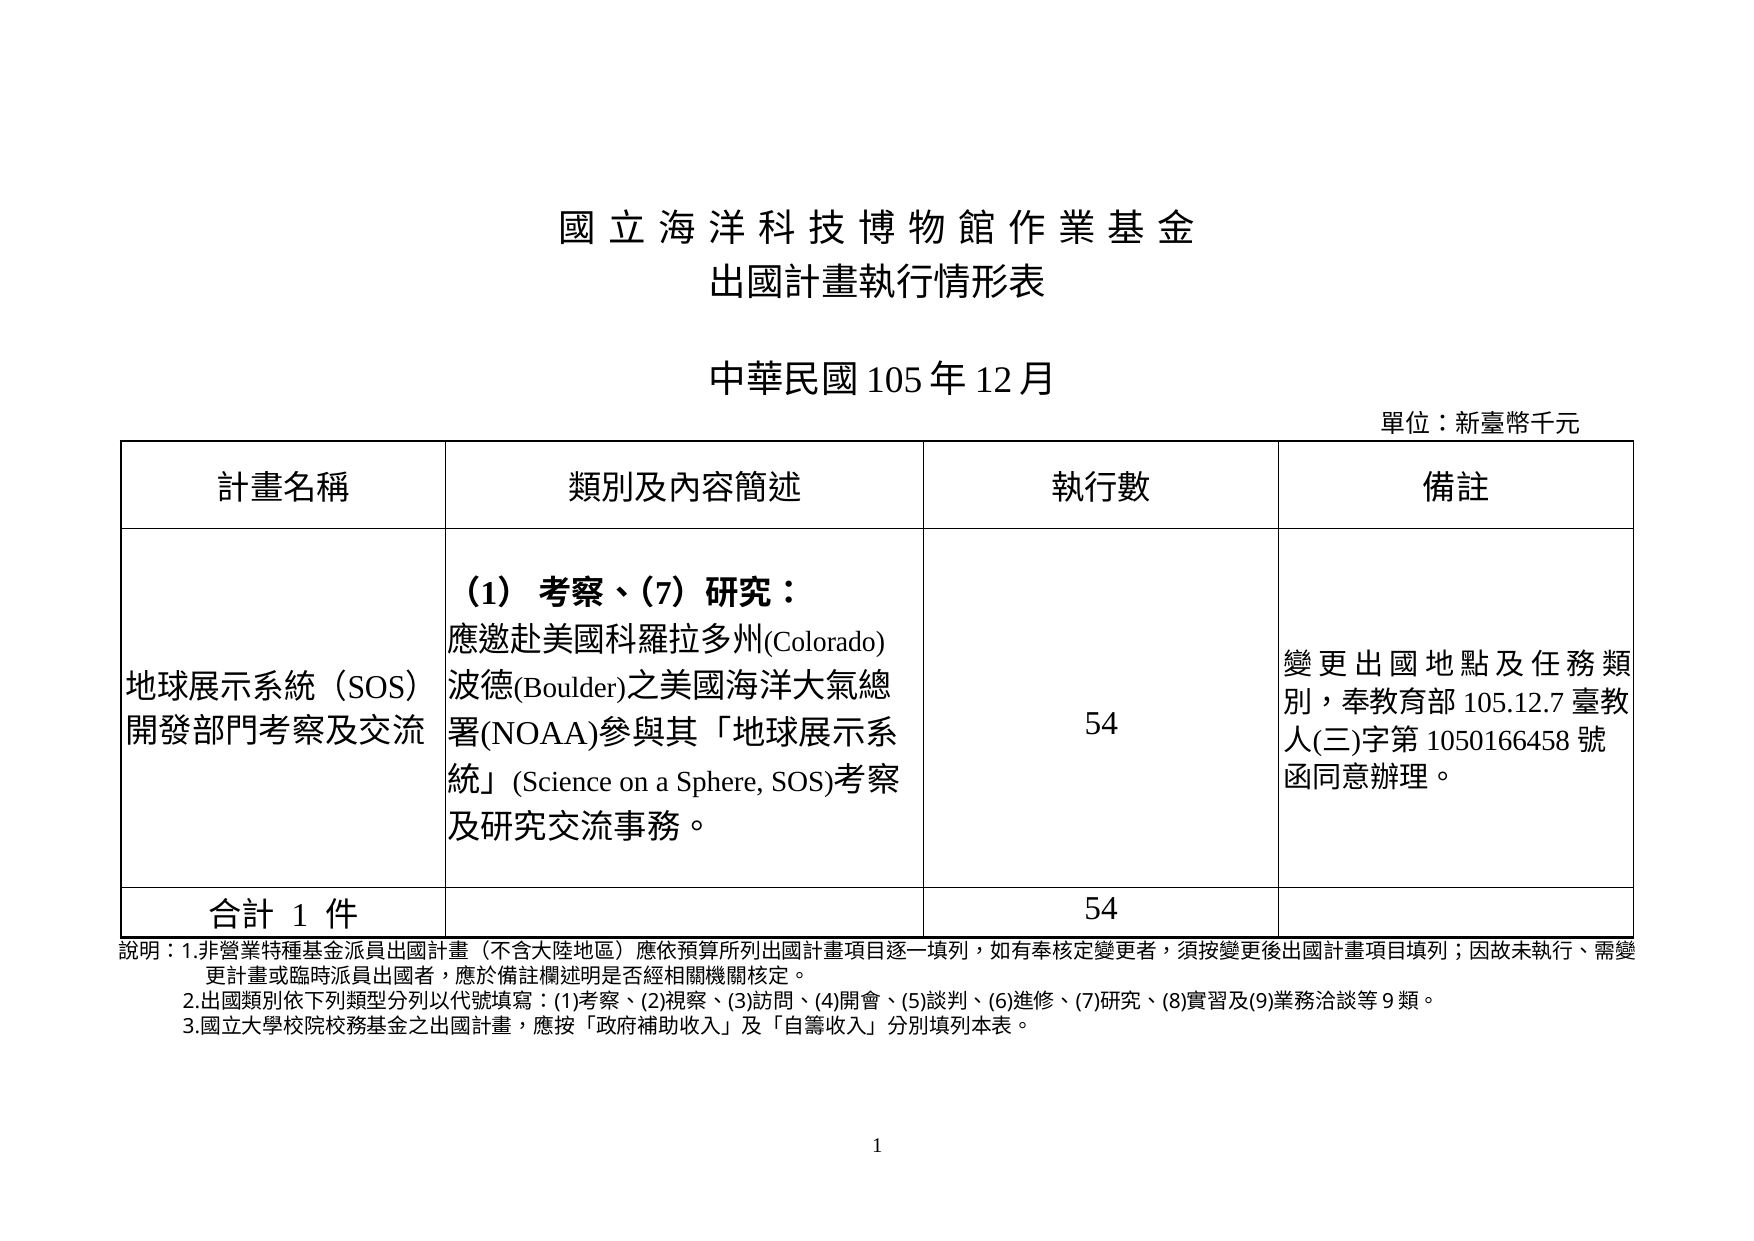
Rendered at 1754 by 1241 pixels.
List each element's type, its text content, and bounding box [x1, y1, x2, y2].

table_cell [1279, 888, 1633, 936]
text 說明：1.非營業特種基金派員出國計畫（不含大陸地區）應依預算所列出國計畫項目逐一填列，如有奉核定變更者，須按變更後出國計畫項目填列；因故未執行、需變更計畫或臨時派員出國者，應於備註欄述明是否經相關機關核定。 [118, 938, 1639, 988]
text [81, 150, 439, 225]
text 出國計畫執行情形表 [118, 252, 1636, 306]
table_cell 變更出國地點及任務類 別，奉教育部 105.12.7 臺教人(三)字第 1050166458 號函同意辦理。 [1279, 529, 1633, 887]
text 中華民國105年12月 [118, 349, 1647, 404]
table_header 執行數 [924, 442, 1278, 528]
text 單位：新臺幣千元 [118, 404, 1580, 440]
table_header 類別及內容簡述 [446, 442, 923, 528]
table_header 備註 [1279, 442, 1633, 528]
table_cell 54 [924, 529, 1278, 887]
table_cell 地球展示系統（SOS） 開發部門考察及交流 [122, 529, 445, 887]
table_cell （1） 考察、（7）研究： 應邀赴美國科羅拉多州(Colorado) 波德(Boulder)之美國海洋大氣總 署(NOAA)參與其「地球展示系 統」(Science on a Sphere, SOS)考察 及研究交流事務。 [446, 529, 923, 887]
text 國立海洋科技博物館作業基金 [118, 198, 1636, 252]
text 2.出國類別依下列類型分列以代號填寫：(1)考察、(2)視察、(3)訪問、(4)開會、(5)談判、(6)進修、(7)研究、(8)實習及(9)業務洽談等9類。 [182, 988, 1580, 1013]
text 3.國立大學校院校務基金之出國計畫，應按「政府補助收入」及「自籌收入」分別填列本表。 [182, 1013, 1580, 1038]
table_header 計畫名稱 [122, 442, 445, 528]
table_cell 合計 1 件 [122, 888, 445, 936]
table_cell [446, 888, 923, 936]
table_cell 54 [924, 888, 1278, 936]
